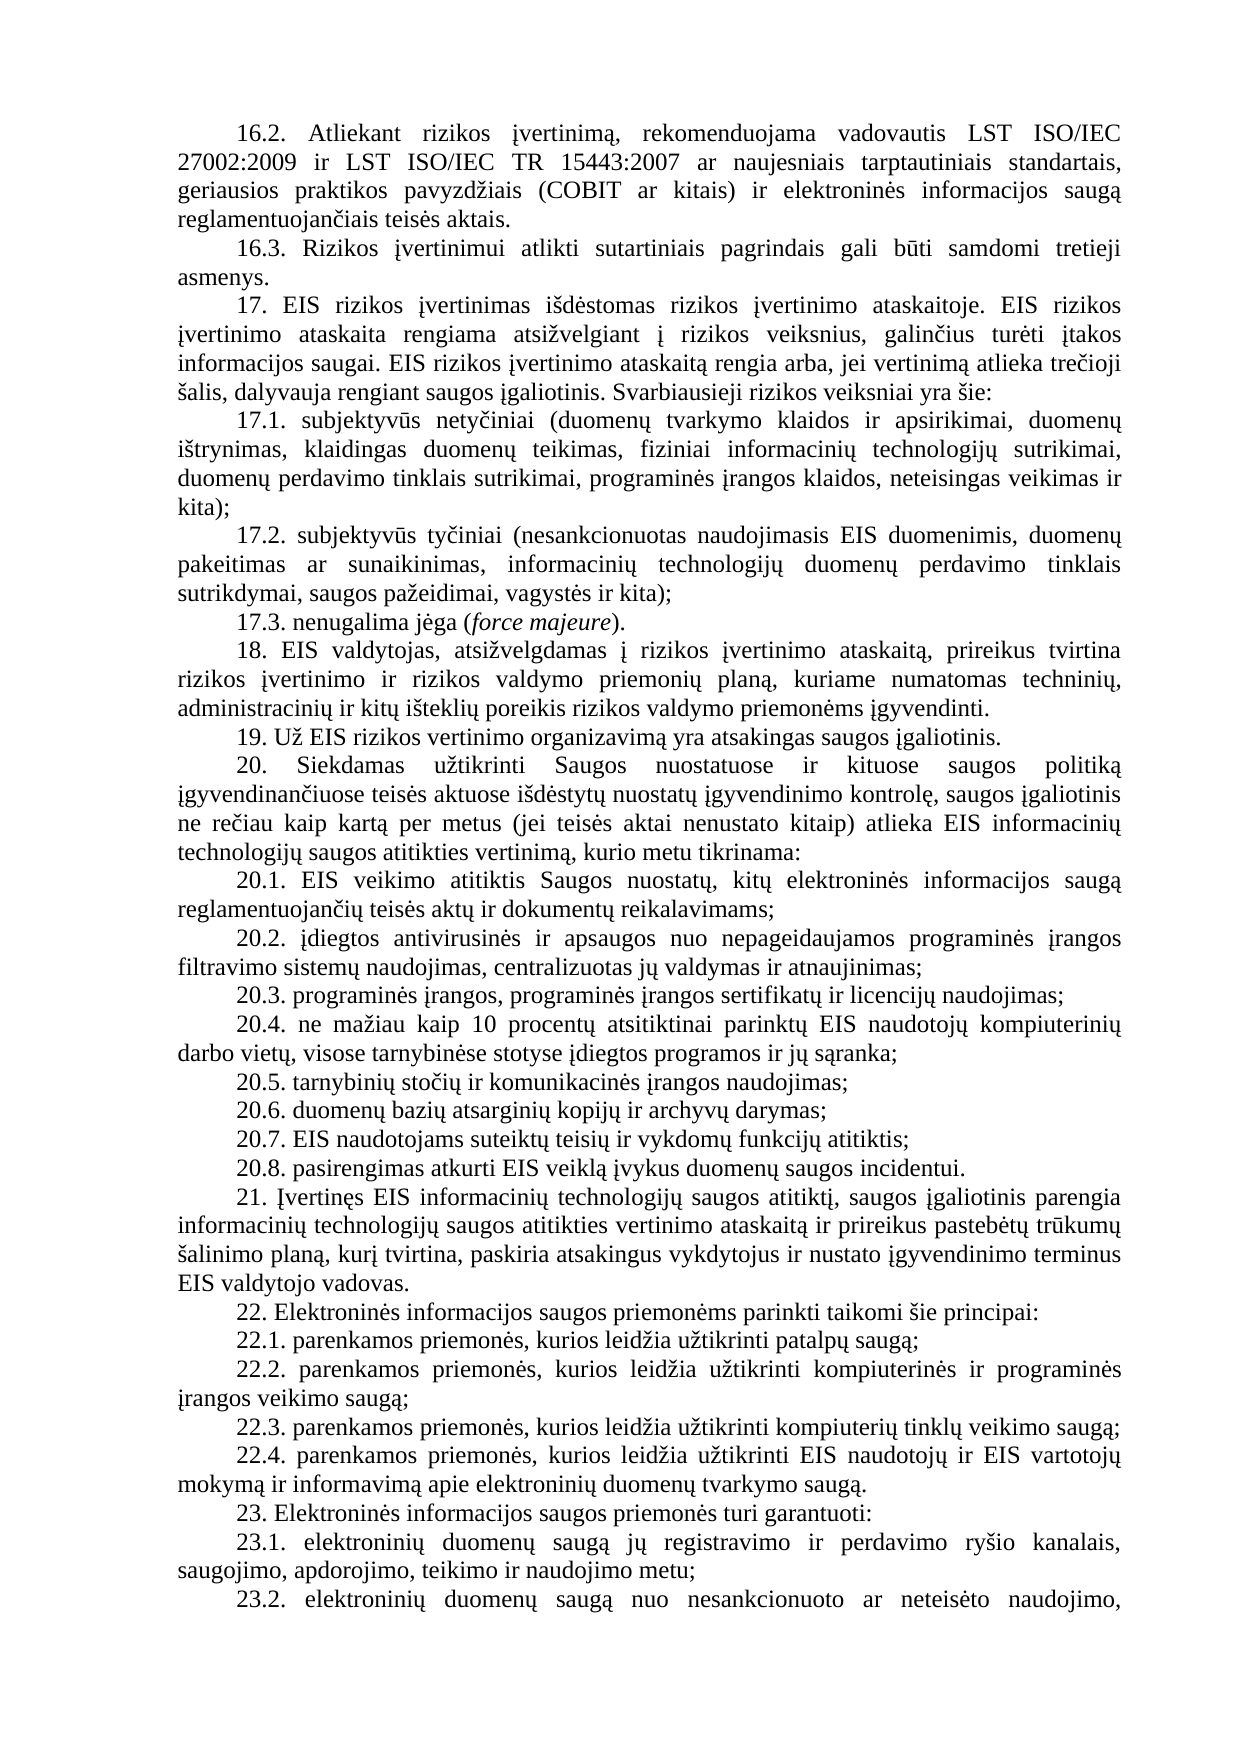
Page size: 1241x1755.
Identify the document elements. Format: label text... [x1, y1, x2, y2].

text 20.8. pasirengimas atkurti EIS veiklą įvykus duomenų saugos incidentui. [177, 1153, 1122, 1182]
text 22.2. parenkamos priemonės, kurios leidžia užtikrinti kompiuterinės ir programinės įrangos veikimo saugą; [177, 1354, 1122, 1412]
text 20.5. tarnybinių stočių ir komunikacinės įrangos naudojimas; [177, 1067, 1122, 1096]
text 22.4. parenkamos priemonės, kurios leidžia užtikrinti EIS naudotojų ir EIS vartotojų mokymą ir informavimą apie elektroninių duomenų tvarkymo saugą. [177, 1441, 1122, 1498]
text 19. Už EIS rizikos vertinimo organizavimą yra atsakingas saugos įgaliotinis. [177, 722, 1122, 751]
text 23.1. elektroninių duomenų saugą jų registravimo ir perdavimo ryšio kanalais, saugojimo, apdorojimo, teikimo ir naudojimo metu; [177, 1527, 1122, 1584]
text 17.1. subjektyvūs netyčiniai (duomenų tvarkymo klaidos ir apsirikimai, duomenų ištrynimas, klaidingas duomenų teikimas, fiziniai informacinių technologijų sutrikimai, duomenų perdavimo tinklais sutrikimai, programinės įrangos klaidos, neteisingas veikimas ir kita); [177, 406, 1122, 521]
text 22.3. parenkamos priemonės, kurios leidžia užtikrinti kompiuterių tinklų veikimo saugą; [177, 1412, 1122, 1441]
text 22. Elektroninės informacijos saugos priemonėms parinkti taikomi šie principai: [177, 1297, 1122, 1326]
text 20.2. įdiegtos antivirusinės ir apsaugos nuo nepageidaujamos programinės įrangos filtravimo sistemų naudojimas, centralizuotas jų valdymas ir atnaujinimas; [177, 923, 1122, 981]
text 20.1. EIS veikimo atitiktis Saugos nuostatų, kitų elektroninės informacijos saugą reglamentuojančių teisės aktų ir dokumentų reikalavimams; [177, 866, 1122, 923]
text 17. EIS rizikos įvertinimas išdėstomas rizikos įvertinimo ataskaitoje. EIS rizikos įvertinimo ataskaita rengiama atsižvelgiant į rizikos veiksnius, galinčius turėti įtakos informacijos saugai. EIS rizikos įvertinimo ataskaitą rengia arba, jei vertinimą atlieka trečioji šalis, dalyvauja rengiant saugos įgaliotinis. Svarbiausieji rizikos veiksniai yra šie: [177, 291, 1122, 406]
text 22.1. parenkamos priemonės, kurios leidžia užtikrinti patalpų saugą; [177, 1326, 1122, 1354]
text 21. Įvertinęs EIS informacinių technologijų saugos atitiktį, saugos įgaliotinis parengia informacinių technologijų saugos atitikties vertinimo ataskaitą ir prireikus pastebėtų trūkumų šalinimo planą, kurį tvirtina, paskiria atsakingus vykdytojus ir nustato įgyvendinimo terminus EIS valdytojo vadovas. [177, 1182, 1122, 1297]
text 18. EIS valdytojas, atsižvelgdamas į rizikos įvertinimo ataskaitą, prireikus tvirtina rizikos įvertinimo ir rizikos valdymo priemonių planą, kuriame numatomas techninių, administracinių ir kitų išteklių poreikis rizikos valdymo priemonėms įgyvendinti. [177, 636, 1122, 722]
text 23.2. elektroninių duomenų saugą nuo nesankcionuoto ar neteisėto naudojimo, [177, 1584, 1122, 1613]
text 17.3. nenugalima jėga (force majeure). [177, 607, 1122, 636]
text 20. Siekdamas užtikrinti Saugos nuostatuose ir kituose saugos politiką įgyvendinančiuose teisės aktuose išdėstytų nuostatų įgyvendinimo kontrolę, saugos įgaliotinis ne rečiau kaip kartą per metus (jei teisės aktai nenustato kitaip) atlieka EIS informacinių technologijų saugos atitikties vertinimą, kurio metu tikrinama: [177, 751, 1122, 866]
text 23. Elektroninės informacijos saugos priemonės turi garantuoti: [177, 1498, 1122, 1527]
text 17.2. subjektyvūs tyčiniai (nesankcionuotas naudojimasis EIS duomenimis, duomenų pakeitimas ar sunaikinimas, informacinių technologijų duomenų perdavimo tinklais sutrikdymai, saugos pažeidimai, vagystės ir kita); [177, 521, 1122, 607]
text 20.6. duomenų bazių atsarginių kopijų ir archyvų darymas; [177, 1096, 1122, 1124]
text 20.4. ne mažiau kaip 10 procentų atsitiktinai parinktų EIS naudotojų kompiuterinių darbo vietų, visose tarnybinėse stotyse įdiegtos programos ir jų sąranka; [177, 1009, 1122, 1067]
text 16.2. Atliekant rizikos įvertinimą, rekomenduojama vadovautis LST ISO/IEC 27002:2009 ir LST ISO/IEC TR 15443:2007 ar naujesniais tarptautiniais standartais, geriausios praktikos pavyzdžiais (COBIT ar kitais) ir elektroninės informacijos saugą reglamentuojančiais teisės aktais. [177, 118, 1122, 233]
text 20.7. EIS naudotojams suteiktų teisių ir vykdomų funkcijų atitiktis; [177, 1124, 1122, 1153]
text 16.3. Rizikos įvertinimui atlikti sutartiniais pagrindais gali būti samdomi tretieji asmenys. [177, 233, 1122, 291]
text 20.3. programinės įrangos, programinės įrangos sertifikatų ir licencijų naudojimas; [177, 981, 1122, 1009]
